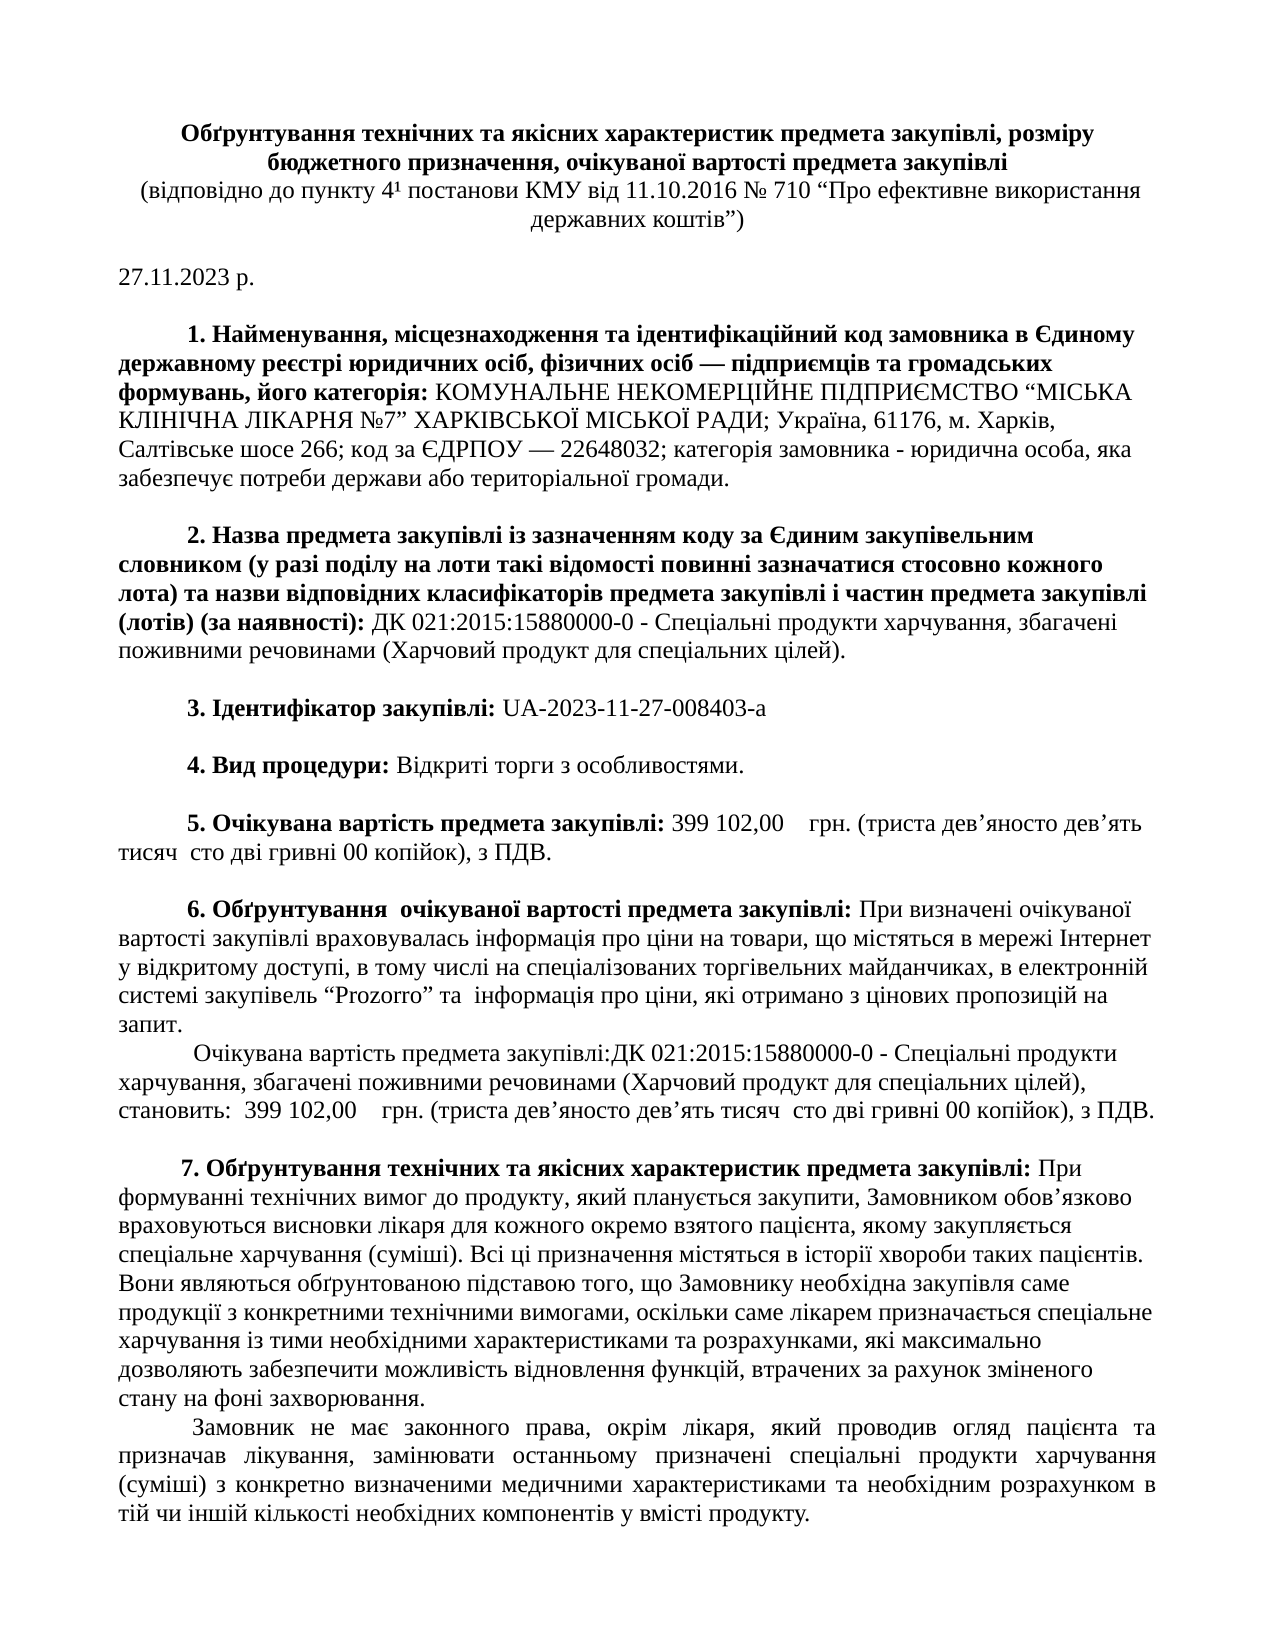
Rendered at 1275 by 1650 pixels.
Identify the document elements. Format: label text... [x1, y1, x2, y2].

text 7. Обґрунтування технічних та якісних характеристик предмета закупівлі: При формуванні технічних вимог до продукту, який планується закупити, Замовником обов’язково враховуються висновки лікаря для кожного окремо взятого пацієнта, якому закупляється спеціальне харчування (суміші). Всі ці призначення містяться в історії хвороби таких пацієнтів. Вони являються обґрунтованою підставою того, що Замовнику необхідна закупівля саме продукції з конкретними технічними вимогами, оскільки саме лікарем призначається спеціальне харчування із тими необхідними характеристиками та розрахунками, які максимально дозволяють забезпечити можливість відновлення функцій, втрачених за рахунок зміненого стану на фоні захворювання. [118, 1153, 1157, 1412]
text 27.11.2023 р. [118, 262, 1157, 291]
text Очікувана вартість предмета закупівлі:ДК 021:2015:15880000-0 - Спеціальні продукти харчування, збагачені поживними речовинами (Харчовий продукт для спеціальних цілей), становить: 399 102,00 грн. (триста дев’яносто дев’ять тисяч сто дві гривні 00 копійок), з ПДВ. [118, 1038, 1157, 1124]
text 2. Назва предмета закупівлі із зазначенням коду за Єдиним закупівельним словником (у разі поділу на лоти такі відомості повинні зазначатися стосовно кожного лота) та назви відповідних класифікаторів предмета закупівлі і частин предмета закупівлі (лотів) (за наявності): ДК 021:2015:15880000-0 - Спеціальні продукти харчування, збагачені поживними речовинами (Харчовий продукт для спеціальних цілей). [118, 521, 1157, 664]
text (відповідно до пункту 4¹ постанови КМУ від 11.10.2016 № 710 “Про ефективне використання державних коштів”) [118, 176, 1157, 233]
list Замовник не має законного права, окрім лікаря, який проводив огляд пацієнта та призначав лікування, замінювати останньому призначені спеціальні продукти харчування (суміші) з конкретно визначеними медичними характеристиками та необхідним розрахунком в тій чи іншій кількості необхідних компонентів у вмісті продукту. [118, 1412, 1157, 1527]
text 4. Вид процедури: Відкриті торги з особливостями. [118, 751, 1157, 779]
text 1. Найменування, місцезнаходження та ідентифікаційний код замовника в Єдиному державному реєстрі юридичних осіб, фізичних осіб — підприємців та громадських формувань, його категорія: КОМУНАЛЬНЕ НЕКОМЕРЦІЙНЕ ПІДПРИЄМСТВО “МІСЬКА КЛІНІЧНА ЛІКАРНЯ №7” ХАРКІВСЬКОЇ МІСЬКОЇ РАДИ; Україна, 61176, м. Харків, Салтівське шосе 266; код за ЄДРПОУ — 22648032; категорія замовника - юридична особа, яка забезпечує потреби держави або територіальної громади. [118, 319, 1157, 492]
text 6. Обґрунтування очікуваної вартості предмета закупівлі: При визначені очікуваної вартості закупівлі враховувалась інформація про ціни на товари, що містяться в мережі Інтернет у відкритому доступі, в тому числі на спеціалізованих торгівельних майданчиках, в електронній системі закупівель “Prozorro” та інформація про ціни, які отримано з цінових пропозицій на запит. [118, 894, 1157, 1038]
text 5. Очікувана вартість предмета закупівлі: 399 102,00 грн. (триста дев’яносто дев’ять тисяч сто дві гривні 00 копійок), з ПДВ. [118, 808, 1157, 866]
text 3. Ідентифікатор закупівлі: UA-2023-11-27-008403-a [118, 693, 1157, 722]
text Обґрунтування технічних та якісних характеристик предмета закупівлі, розміру бюджетного призначення, очікуваної вартості предмета закупівлі [118, 118, 1157, 176]
